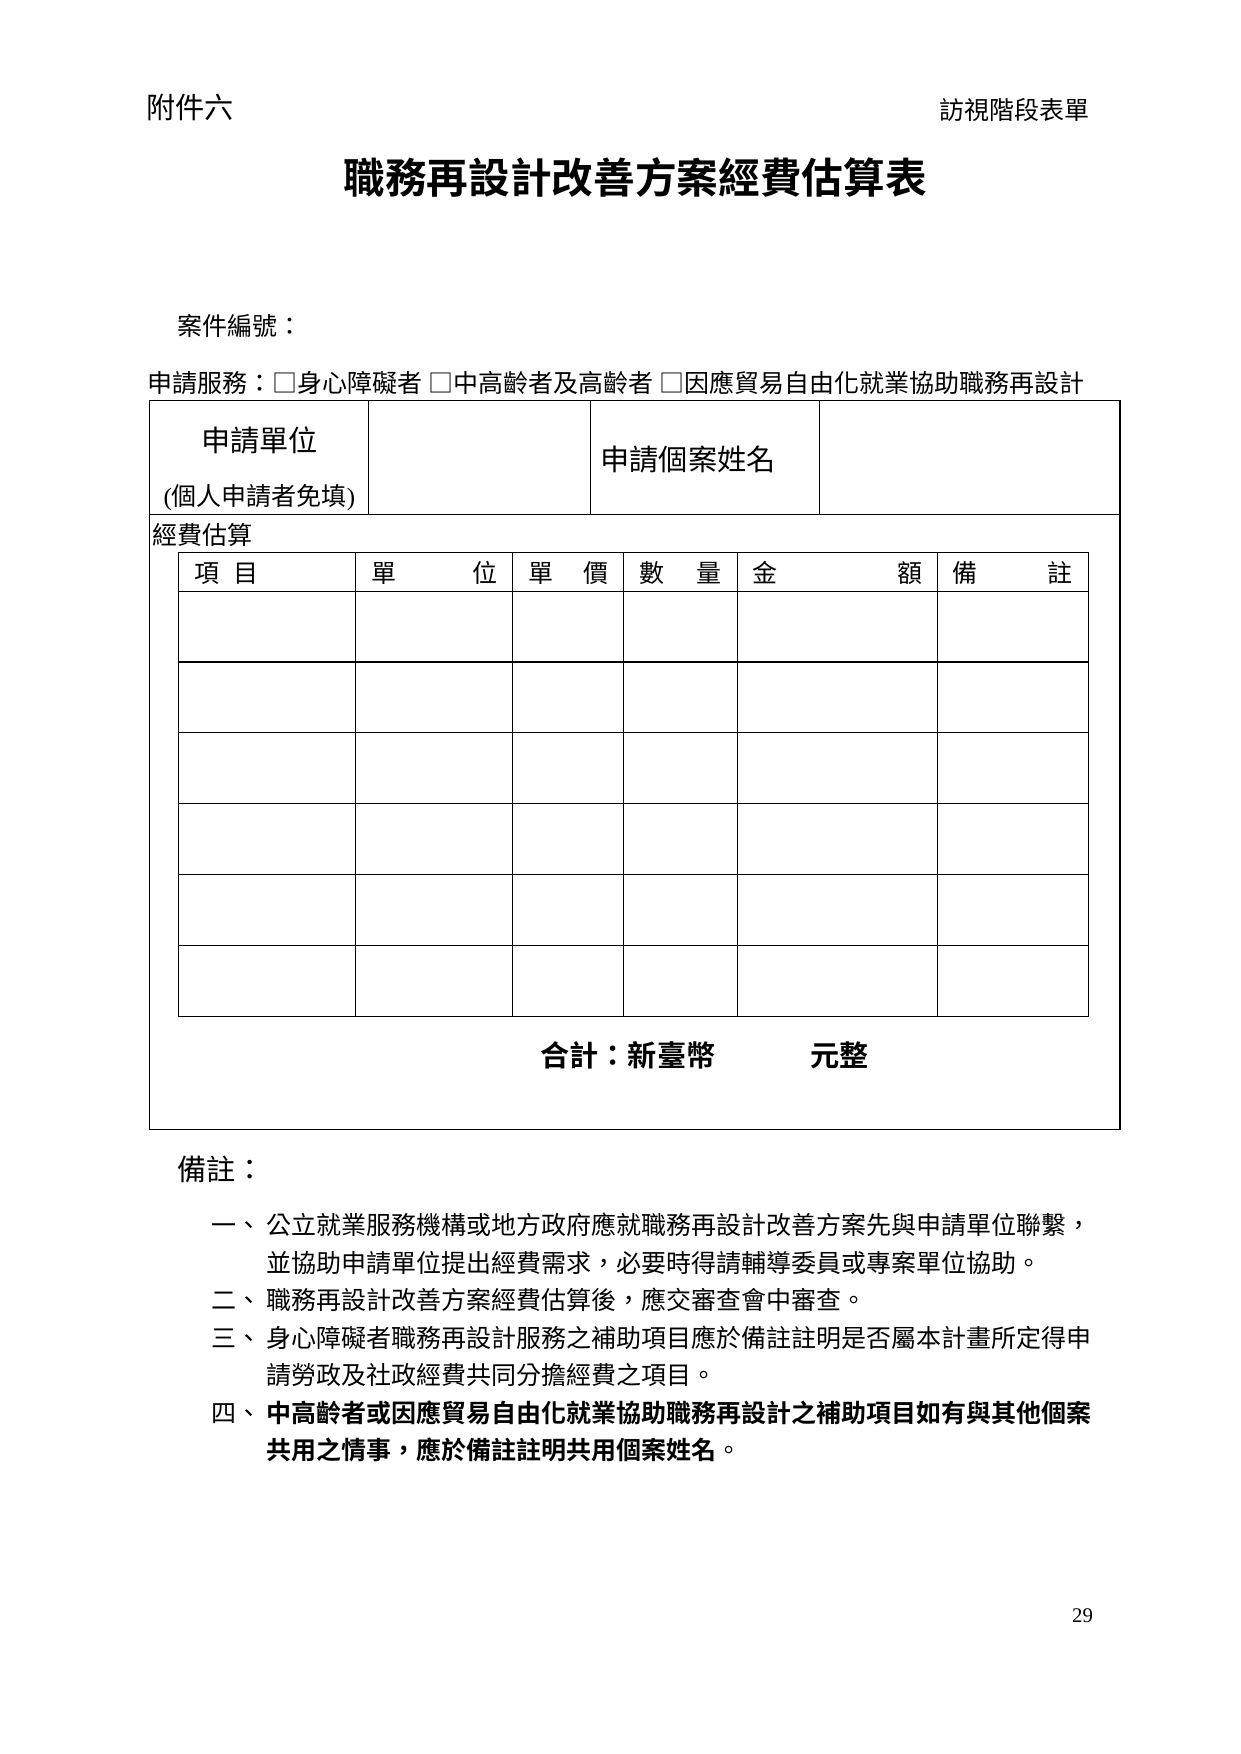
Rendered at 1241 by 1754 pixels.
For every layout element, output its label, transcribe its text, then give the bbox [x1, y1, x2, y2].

text 案件編號： [177, 306, 1092, 344]
table_header 單位 [356, 553, 512, 591]
table_header 備註 [938, 553, 1088, 591]
text 訪視階段表單 [931, 91, 1097, 127]
table_cell [738, 946, 937, 1016]
table_cell [179, 733, 355, 803]
list 職務再設計改善方案經費估算後，應交審查會中審查。 [211, 1280, 1092, 1318]
table_cell [938, 804, 1088, 874]
table_header [369, 401, 590, 513]
list 身心障礙者職務再設計服務之補助項目應於備註註明是否屬本計畫所定得申請勞政及社政經費共同分擔經費之項目。 [211, 1318, 1092, 1393]
table_cell [179, 663, 355, 732]
table_cell [356, 946, 512, 1016]
table_cell [179, 592, 355, 661]
text 備註： [177, 1130, 1092, 1205]
text 附件六 [129, 84, 251, 127]
table_cell [513, 592, 623, 661]
table_cell [738, 733, 937, 803]
text [916, 83, 1113, 135]
table_cell [624, 804, 737, 874]
table_header 項目 [179, 553, 355, 591]
table_header 申請單位 (個人申請者免填) [150, 401, 368, 513]
table_cell [179, 946, 355, 1016]
table_cell [513, 875, 623, 945]
table_cell [624, 875, 737, 945]
table_header 申請個案姓名 [591, 401, 819, 513]
table_cell 經費估算 合計：新臺幣 元整 [150, 515, 1119, 1129]
list 公立就業服務機構或地方政府應就職務再設計改善方案先與申請單位聯繫，並協助申請單位提出經費需求，必要時得請輔導委員或專案單位協助。 [211, 1205, 1092, 1280]
table_cell [738, 592, 937, 661]
table_cell [513, 946, 623, 1016]
table_cell [513, 663, 623, 732]
table_cell [356, 804, 512, 874]
table_header 單價 [513, 553, 623, 591]
table_cell [738, 804, 937, 874]
table_cell [938, 875, 1088, 945]
table_cell [938, 733, 1088, 803]
text 職務再設計改善方案經費估算表 [177, 137, 1092, 212]
table_cell [738, 663, 937, 732]
table_cell [356, 733, 512, 803]
table_cell [179, 875, 355, 945]
table_cell [938, 946, 1088, 1016]
table_header 金額 [738, 553, 937, 591]
text [114, 77, 266, 163]
table_cell [938, 663, 1088, 732]
table_cell [738, 875, 937, 945]
table_cell [356, 592, 512, 661]
table_cell [513, 733, 623, 803]
table_cell [624, 663, 737, 732]
table_header 數量 [624, 553, 737, 591]
text 申請服務：□身心障礙者 □中高齡者及高齡者 □因應貿易自由化就業協助職務再設計 [148, 362, 1092, 400]
table_cell [624, 733, 737, 803]
table_cell [356, 663, 512, 732]
table_cell [356, 875, 512, 945]
table_header [820, 401, 1119, 513]
table_cell [513, 804, 623, 874]
table_cell [179, 804, 355, 874]
table_cell [624, 946, 737, 1016]
table_cell [938, 592, 1088, 661]
list 中高齡者或因應貿易自由化就業協助職務再設計之補助項目如有與其他個案共用之情事，應於備註註明共用個案姓名。 [211, 1393, 1092, 1468]
table_cell [624, 592, 737, 661]
